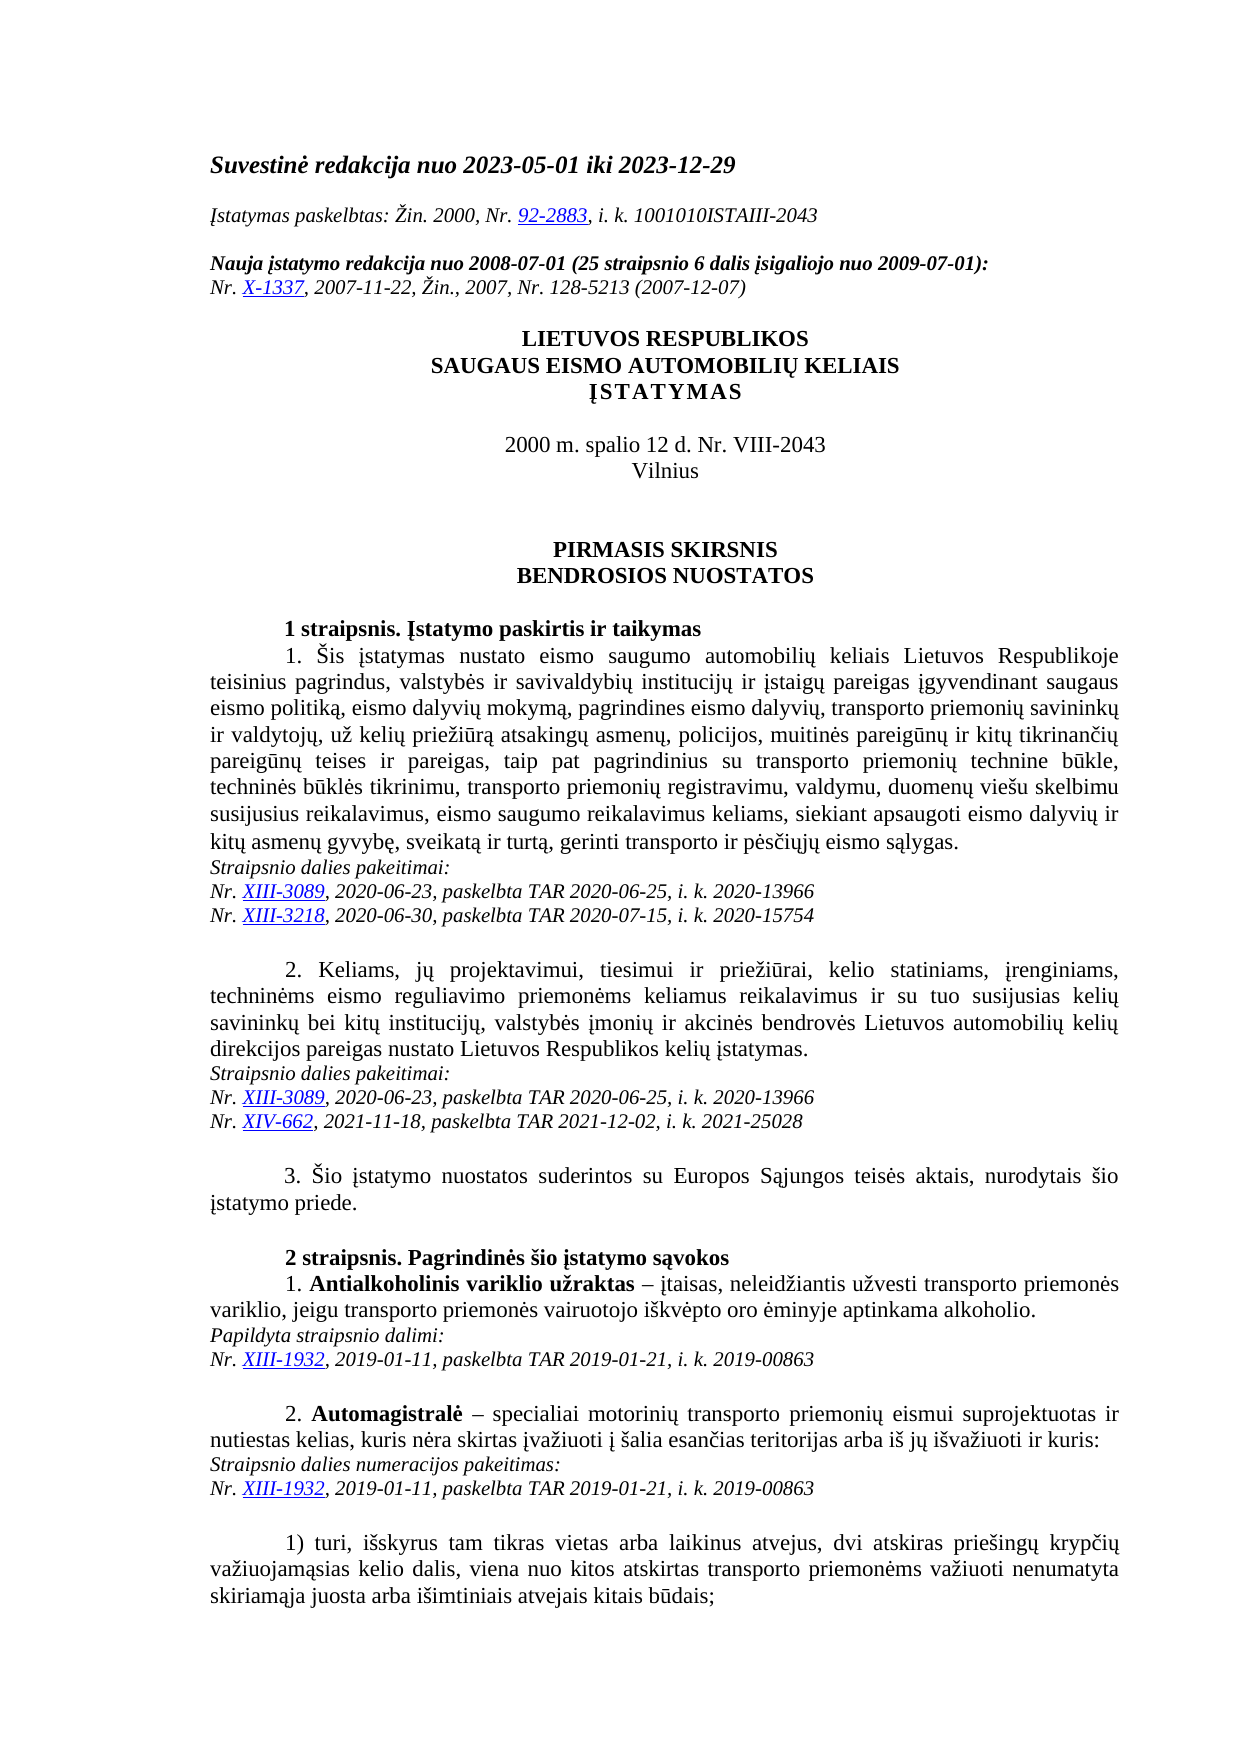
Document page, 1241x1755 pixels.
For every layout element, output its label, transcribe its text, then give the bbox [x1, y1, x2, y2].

text 2 straipsnis. Pagrindinės šio įstatymo sąvokos [210, 1244, 1120, 1270]
text 1 straipsnis. Įstatymo paskirtis ir taikymas [210, 615, 1120, 642]
text Nr. XIII-3089, 2020-06-23, paskelbta TAR 2020-06-25, i. k. 2020-13966 [210, 879, 1120, 903]
text 1. Šis įstatymas nustato eismo saugumo automobilių keliais Lietuvos Respublikoje teisinius pagrindus, valstybės ir savivaldybių institucijų ir įstaigų pareigas įgyvendinant saugaus eismo politiką, eismo dalyvių mokymą, pagrindines eismo dalyvių, transporto priemonių savininkų ir valdytojų, už kelių priežiūrą atsakingų asmenų, policijos, muitinės pareigūnų ir kitų tikrinančių pareigūnų teises ir pareigas, taip pat pagrindinius su transporto priemonių technine būkle, techninės būklės tikrinimu, transporto priemonių registravimu, valdymu, duomenų viešu skelbimu susijusius reikalavimus, eismo saugumo reikalavimus keliams, siekiant apsaugoti eismo dalyvių ir kitų asmenų gyvybę, sveikatą ir turtą, gerinti transporto ir pėsčiųjų eismo sąlygas. [210, 642, 1120, 855]
text Nr. X-1337, 2007-11-22, Žin., 2007, Nr. 128-5213 (2007-12-07) [210, 275, 1120, 299]
text ĮSTATYMAS [210, 378, 1120, 404]
text 2. Keliams, jų projektavimui, tiesimui ir priežiūrai, kelio statiniams, įrenginiams, techninėms eismo reguliavimo priemonėms keliamus reikalavimus ir su tuo susijusias kelių savininkų bei kitų institucijų, valstybės įmonių ir akcinės bendrovės Lietuvos automobilių kelių direkcijos pareigas nustato Lietuvos Respublikos kelių įstatymas. [210, 956, 1120, 1061]
text Įstatymas paskelbtas: Žin. 2000, Nr. 92-2883, i. k. 1001010ISTAIII-2043 [210, 203, 1120, 227]
text SAUGAUS EISMO AUTOMOBILIŲ KELIAIS [210, 352, 1120, 378]
text Nr. XIII-1932, 2019-01-11, paskelbta TAR 2019-01-21, i. k. 2019-00863 [210, 1476, 1120, 1500]
text Straipsnio dalies pakeitimai: [210, 855, 1120, 879]
text 1) turi, išskyrus tam tikras vietas arba laikinus atvejus, dvi atskiras priešingų krypčių važiuojamąsias kelio dalis, viena nuo kitos atskirtas transporto priemonėms važiuoti nenumatyta skiriamąja juosta arba išimtiniais atvejais kitais būdais; [210, 1529, 1120, 1608]
text Bendrosios nuostatos [210, 563, 1120, 589]
text Nr. XIII-3089, 2020-06-23, paskelbta TAR 2020-06-25, i. k. 2020-13966 [210, 1085, 1120, 1109]
text Papildyta straipsnio dalimi: [210, 1323, 1120, 1347]
text Nauja įstatymo redakcija nuo 2008-07-01 (25 straipsnio 6 dalis įsigaliojo nuo 2009-07-01): [210, 251, 1120, 275]
text 3. Šio įstatymo nuostatos suderintos su Europos Sąjungos teisės aktais, nurodytais šio įstatymo priede. [210, 1162, 1120, 1215]
text Nr. XIII-3218, 2020-06-30, paskelbta TAR 2020-07-15, i. k. 2020-15754 [210, 903, 1120, 927]
text Nr. XIV-662, 2021-11-18, paskelbta TAR 2021-12-02, i. k. 2021-25028 [210, 1109, 1120, 1133]
text Straipsnio dalies numeracijos pakeitimas: [210, 1452, 1120, 1476]
text LIETUVOS RESPUBLIKOS [210, 325, 1120, 352]
text 2000 m. spalio 12 d. Nr. VIII-2043 Vilnius [210, 431, 1120, 483]
text 1. Antialkoholinis variklio užraktas – įtaisas, neleidžiantis užvesti transporto priemonės variklio, jeigu transporto priemonės vairuotojo iškvėpto oro ėminyje aptinkama alkoholio. [210, 1270, 1120, 1323]
text Suvestinė redakcija nuo 2023-05-01 iki 2023-12-29 [210, 150, 1120, 179]
text Straipsnio dalies pakeitimai: [210, 1061, 1120, 1085]
text PIRMASIS SKIRSNIS [210, 536, 1120, 563]
text Nr. XIII-1932, 2019-01-11, paskelbta TAR 2019-01-21, i. k. 2019-00863 [210, 1347, 1120, 1371]
text 2. Automagistralė – specialiai motorinių transporto priemonių eismui suprojektuotas ir nutiestas kelias, kuris nėra skirtas įvažiuoti į šalia esančias teritorijas arba iš jų išvažiuoti ir kuris: [210, 1399, 1120, 1452]
